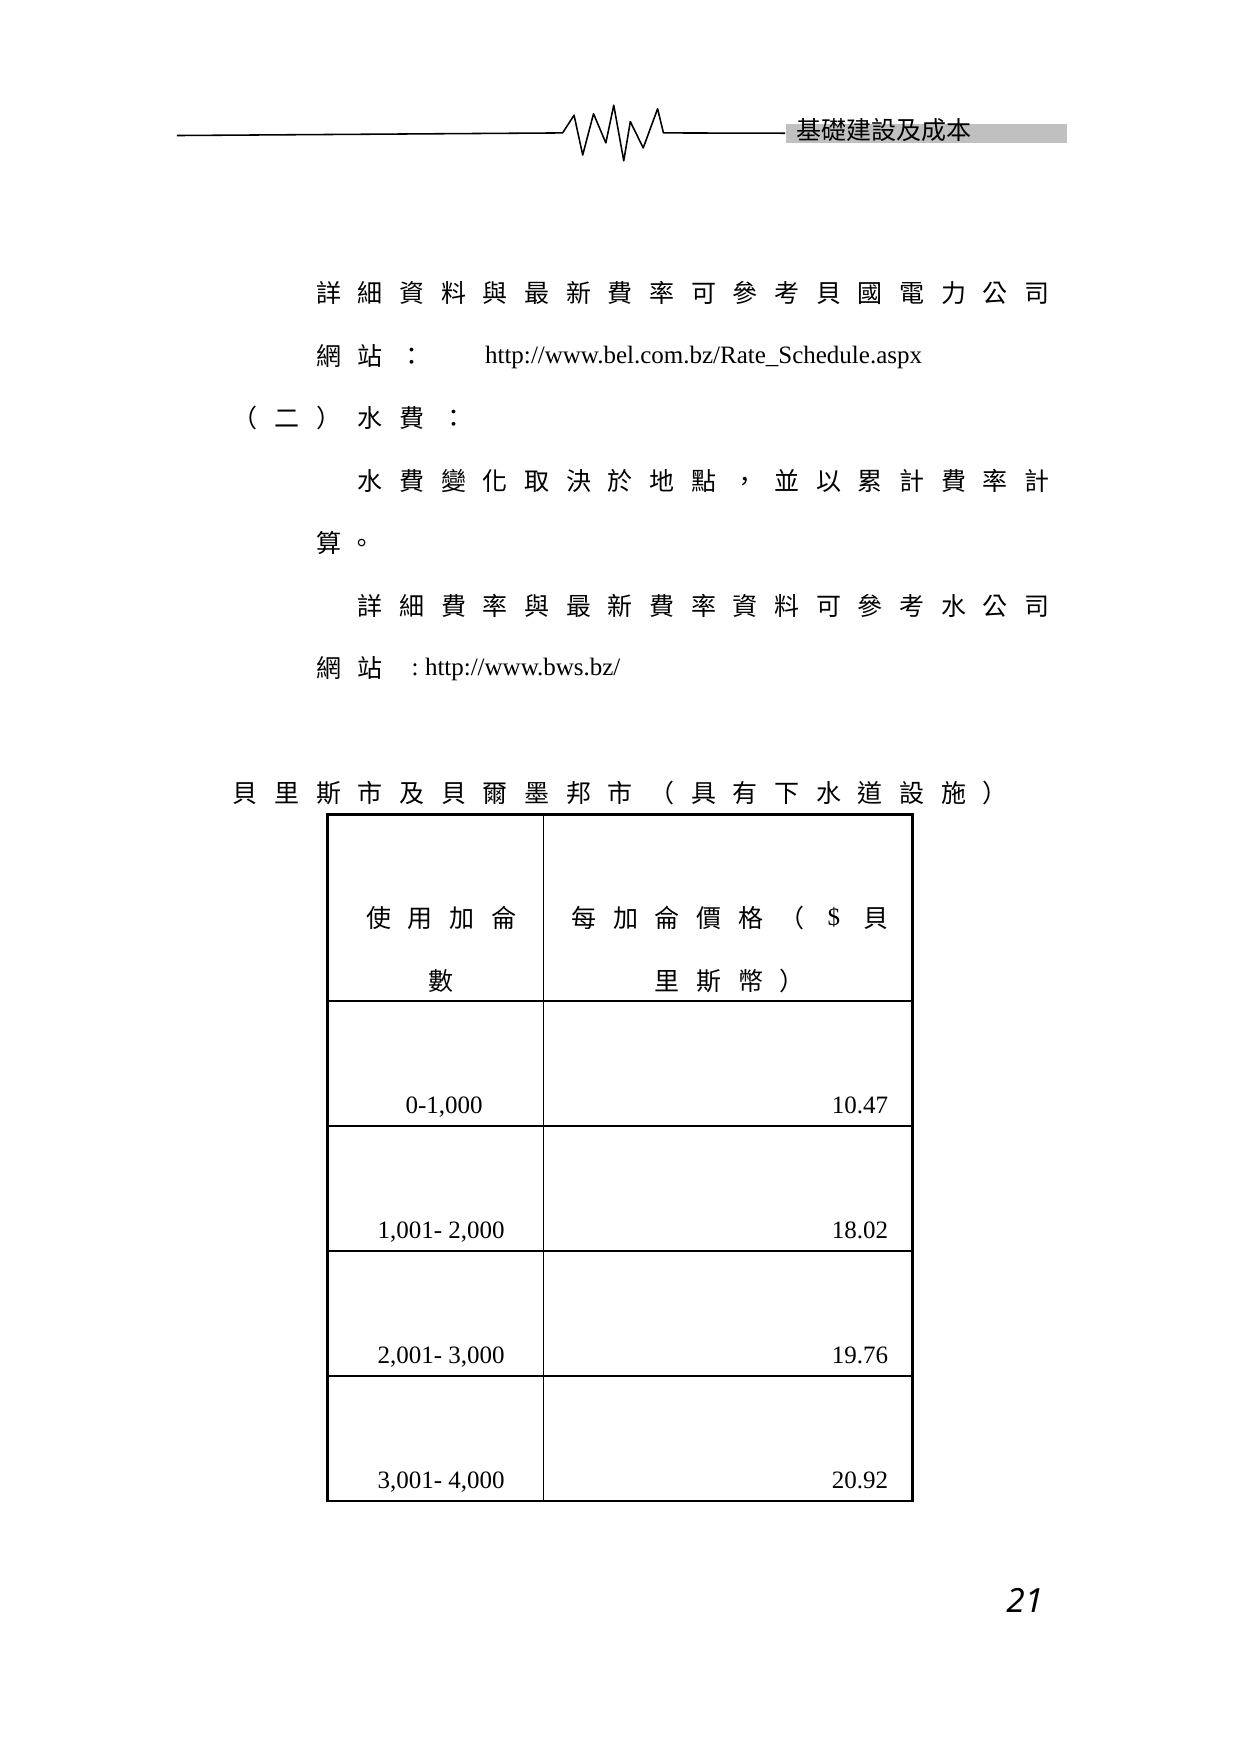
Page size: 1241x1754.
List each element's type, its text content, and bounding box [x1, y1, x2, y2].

table_cell 18.02 [544, 1127, 911, 1250]
table_cell 3,001- 4,000 [329, 1377, 543, 1500]
table_header 使用加侖數 [329, 816, 543, 1000]
table_cell 0-1,000 [329, 1002, 543, 1125]
table_cell 1,001- 2,000 [329, 1127, 543, 1250]
table_cell 20.92 [544, 1377, 911, 1500]
table_cell 2,001- 3,000 [329, 1252, 543, 1375]
text 詳細資料與最新費率可參考貝國電力公司網站： http://www.bel.com.bz/Rate_Schedule.aspx [271, 250, 1058, 375]
text 詳細費率與最新費率資料可參考水公司網站: http://www.bws.bz/ [281, 563, 1058, 688]
text （二）水費： [207, 375, 1058, 438]
text 貝里斯市及貝爾墨邦市（具有下水道設施） [183, 750, 1058, 813]
table_header 每加侖價格（$貝里斯幣） [544, 816, 911, 1000]
table_cell 10.47 [544, 1002, 911, 1125]
text 水費變化取決於地點，並以累計費率計算。 [281, 438, 1058, 563]
table_cell 19.76 [544, 1252, 911, 1375]
